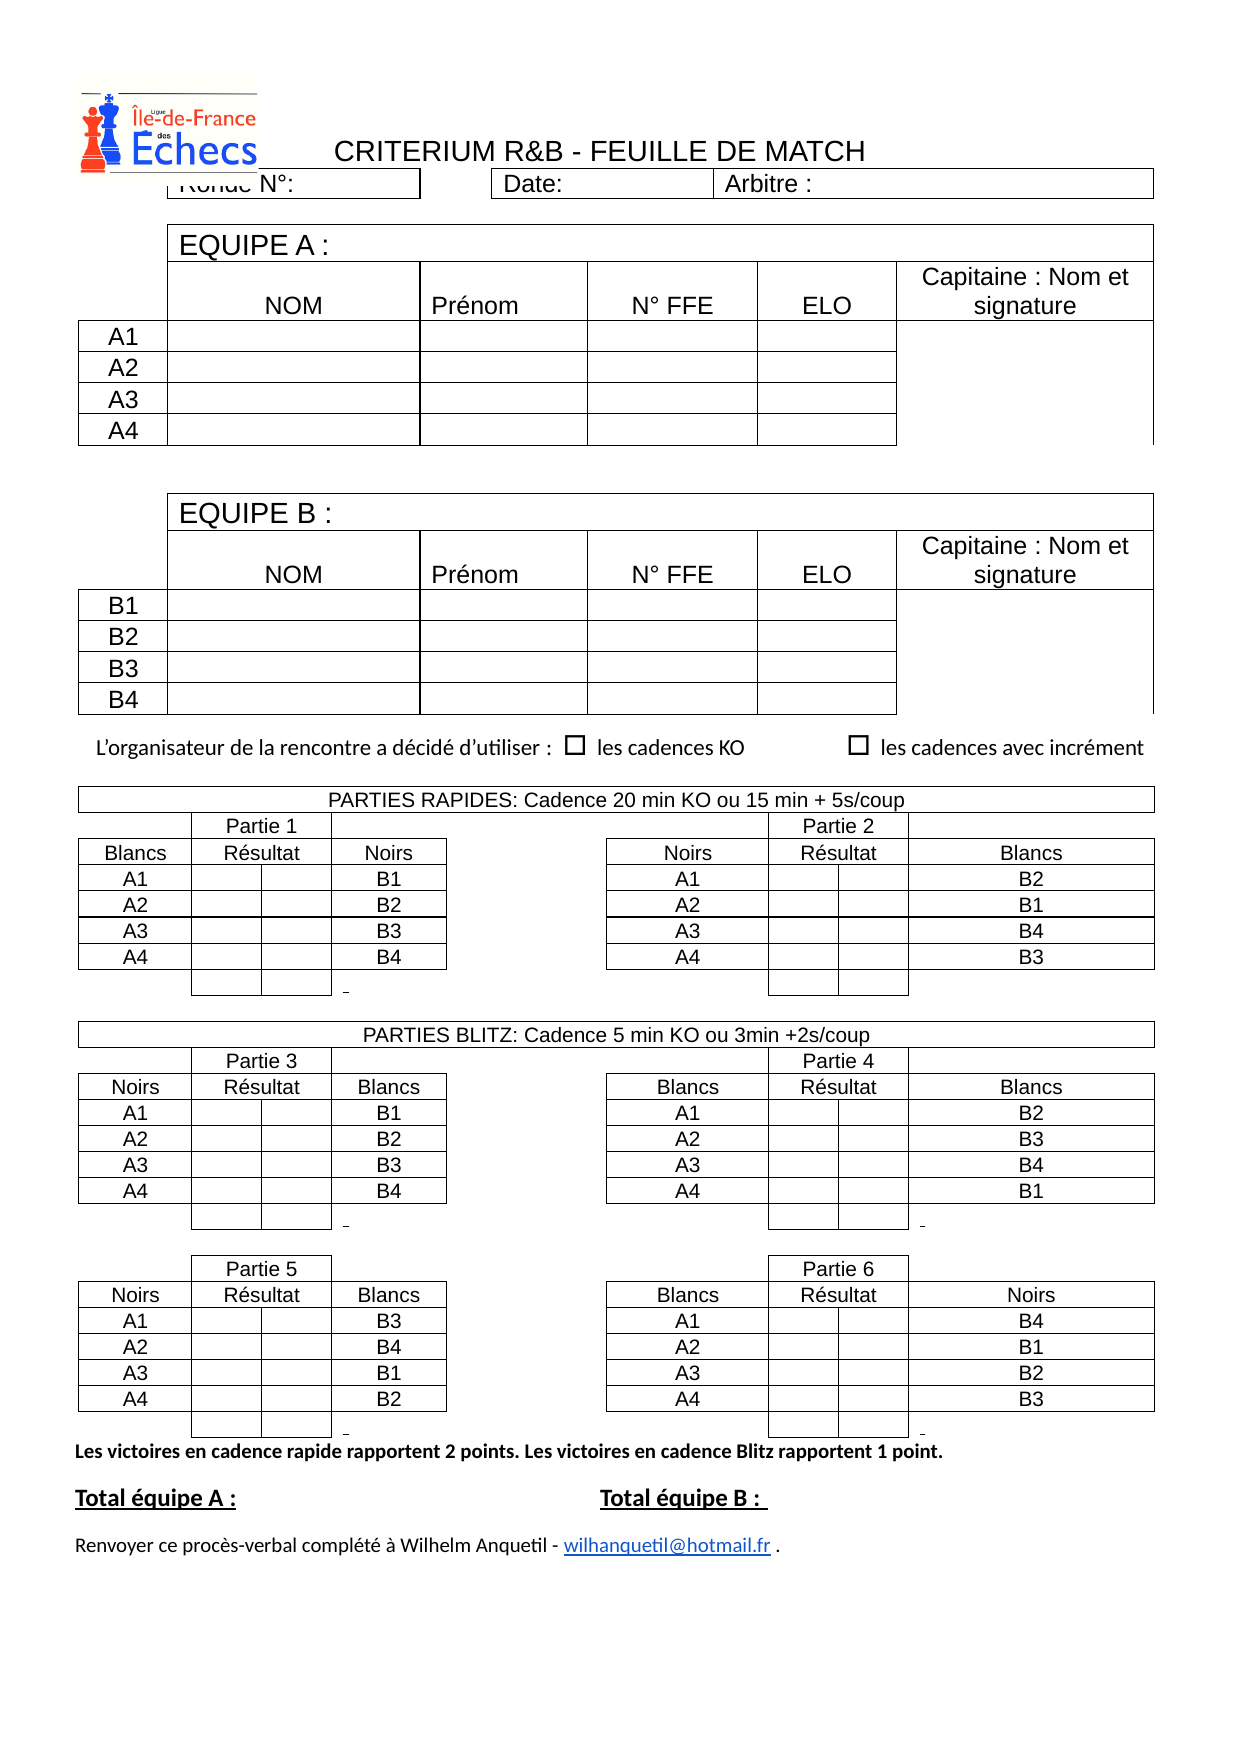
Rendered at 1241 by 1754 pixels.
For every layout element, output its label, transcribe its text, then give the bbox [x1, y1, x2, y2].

table_cell [332, 1204, 446, 1229]
table_cell [192, 1360, 261, 1385]
table_cell [447, 1099, 606, 1125]
table_cell Partie 2 [769, 813, 908, 838]
table_cell [64, 1229, 79, 1255]
text Renvoyer ce procès-verbal complété à Wilhelm Anquetil - wilhanquetil@hotmail.fr . [75, 1533, 1165, 1558]
table_cell Prénom [421, 531, 587, 588]
table_header CRITERIUM R&B - FEUILLE DE MATCH [259, 134, 1125, 168]
table_cell [64, 224, 79, 261]
table_cell [262, 1100, 331, 1125]
table_cell [839, 891, 908, 916]
table_cell [262, 1178, 331, 1203]
table_cell [421, 652, 587, 682]
table_cell [192, 865, 261, 890]
table_cell [168, 414, 419, 444]
table_cell [192, 1386, 261, 1411]
table_cell [79, 813, 191, 838]
table_cell [908, 995, 1154, 1021]
table_cell [64, 682, 78, 713]
table_cell Ronde N°: [168, 169, 419, 197]
table_cell [769, 865, 838, 890]
table_cell [262, 1308, 331, 1333]
table_cell [79, 530, 167, 588]
table_cell [607, 995, 769, 1021]
table_cell [262, 1126, 331, 1151]
table_cell B2 [909, 1100, 1154, 1125]
table_cell [64, 1177, 78, 1203]
table_header [420, 494, 588, 530]
table_cell A1 [607, 1308, 768, 1333]
table_cell [192, 918, 261, 942]
table_cell [607, 970, 768, 994]
table_cell [447, 1307, 606, 1333]
table_cell [421, 168, 491, 197]
table_cell B1 [332, 865, 446, 890]
table_cell [262, 1386, 331, 1411]
table_cell Blancs [79, 839, 191, 864]
table_cell A2 [79, 891, 191, 916]
table_cell [168, 321, 419, 351]
table_cell [421, 383, 587, 413]
table_cell A3 [79, 1152, 191, 1177]
table_cell [769, 1308, 838, 1333]
table_cell [64, 1385, 78, 1411]
table_cell [64, 995, 79, 1021]
table_header [64, 105, 75, 168]
table_cell [839, 1126, 908, 1151]
table_cell Blancs [909, 1074, 1154, 1099]
table_cell [447, 1177, 606, 1203]
table_cell [588, 683, 757, 713]
table_cell [192, 1412, 261, 1437]
table_cell Blancs [332, 1282, 446, 1307]
table_cell [64, 382, 78, 413]
table_cell [168, 652, 419, 682]
table_cell [839, 1152, 908, 1177]
table_cell [64, 651, 78, 682]
table_cell A1 [79, 1100, 191, 1125]
table_cell Résultat [769, 1074, 908, 1099]
table_cell [64, 1021, 78, 1047]
table_cell [168, 383, 419, 413]
table_cell [769, 1126, 838, 1151]
table_cell [421, 621, 587, 651]
table_cell [64, 1255, 79, 1281]
table_cell [839, 1334, 908, 1359]
table_header [79, 493, 167, 530]
table_cell [588, 590, 757, 620]
table_cell [839, 1386, 908, 1411]
table_header [259, 105, 1154, 168]
table_cell [909, 1048, 1154, 1073]
table_cell [908, 1229, 1154, 1255]
table_cell [192, 1334, 261, 1359]
table_cell [79, 1255, 191, 1281]
table_cell [192, 1152, 261, 1177]
table_cell [64, 916, 78, 942]
table_cell Noirs [332, 839, 446, 864]
table_cell B1 [909, 1334, 1154, 1359]
table_cell [897, 382, 1153, 413]
table_cell [769, 1334, 838, 1359]
table_cell [447, 943, 606, 968]
table_cell B3 [909, 944, 1154, 968]
table_cell [79, 1412, 191, 1437]
table_cell [192, 970, 261, 994]
table_cell [839, 918, 908, 942]
table_cell [897, 413, 1153, 444]
table_cell [769, 970, 838, 994]
table_cell [758, 652, 896, 682]
table_cell B2 [909, 1360, 1154, 1385]
table_cell [64, 1151, 78, 1177]
picture [75, 75, 259, 186]
table_cell [421, 683, 587, 713]
table_cell [332, 1412, 446, 1437]
table_cell [79, 186, 167, 197]
table_cell [446, 995, 607, 1021]
table_cell A4 [607, 944, 768, 968]
table_cell B2 [332, 1386, 446, 1411]
table_cell [839, 865, 908, 890]
table_cell [64, 413, 78, 444]
table_cell [192, 1308, 261, 1333]
table_cell [839, 1204, 908, 1229]
table_cell A2 [607, 891, 768, 916]
table_cell [167, 199, 338, 223]
table_cell [332, 1048, 446, 1073]
table_cell [839, 944, 908, 968]
table_cell [447, 1151, 606, 1177]
table_cell Capitaine : Nom et signature [897, 262, 1153, 319]
table_cell Résultat [192, 1074, 331, 1099]
table_cell [420, 198, 588, 223]
table_cell [839, 1178, 908, 1203]
table_cell [168, 590, 419, 620]
table_cell [79, 198, 167, 223]
table_cell [758, 383, 896, 413]
table_cell [607, 1048, 768, 1073]
table_cell A3 [607, 1152, 768, 1177]
table_cell B4 [909, 918, 1154, 942]
table_cell Partie 6 [769, 1256, 908, 1281]
table_cell [332, 813, 446, 838]
table_cell [79, 1048, 191, 1073]
table_cell [168, 621, 419, 651]
table_cell [338, 199, 420, 223]
table_cell B4 [79, 683, 167, 713]
table_cell [447, 864, 606, 890]
table_cell [79, 261, 167, 319]
table_cell A2 [79, 352, 167, 382]
table_cell B4 [332, 1178, 446, 1203]
table_cell [64, 943, 78, 968]
table_cell [192, 1126, 261, 1151]
table_cell [769, 944, 838, 968]
table_cell [64, 969, 79, 994]
table_cell Capitaine : Nom et signature [897, 531, 1153, 588]
table_cell [758, 621, 896, 651]
table_cell [896, 225, 1153, 261]
table_cell [769, 891, 838, 916]
table_cell [607, 1229, 769, 1255]
table_cell [79, 1229, 192, 1255]
table_cell [421, 414, 587, 444]
table_cell [897, 590, 1153, 713]
table_header [757, 494, 896, 530]
table_cell B4 [909, 1152, 1154, 1177]
table_cell [588, 321, 757, 351]
table_cell [421, 321, 587, 351]
table_cell [192, 944, 261, 968]
table_header EQUIPE B : [168, 494, 420, 530]
table_cell [607, 1204, 768, 1229]
table_cell Noirs [909, 1282, 1154, 1307]
table_cell [262, 865, 331, 890]
table_cell [607, 813, 768, 838]
table_cell A4 [79, 1178, 191, 1203]
table_cell [332, 1255, 446, 1281]
table_cell B1 [909, 1178, 1154, 1203]
table_cell A4 [607, 1386, 768, 1411]
table_cell Blancs [909, 839, 1154, 864]
table_cell [447, 1359, 606, 1385]
table_cell Résultat [192, 1282, 331, 1307]
table_cell [447, 838, 606, 864]
table_cell NOM [168, 262, 419, 319]
table_cell [758, 352, 896, 382]
table_cell [446, 1203, 607, 1229]
table_cell Arbitre : [714, 169, 1153, 197]
table_cell [909, 1412, 1154, 1437]
table_cell A4 [79, 414, 167, 444]
table_cell [192, 996, 331, 1021]
table_cell [447, 890, 606, 916]
table_cell A1 [79, 1308, 191, 1333]
table_cell [588, 225, 757, 261]
table_cell [64, 261, 79, 319]
table_cell [896, 199, 1154, 223]
table_cell [447, 1125, 606, 1151]
table_cell B1 [332, 1360, 446, 1385]
table_cell [447, 916, 606, 942]
table_cell A1 [607, 1100, 768, 1125]
table_cell A2 [79, 1126, 191, 1151]
table_cell [64, 812, 79, 838]
table_cell [588, 652, 757, 682]
table_cell A2 [607, 1334, 768, 1359]
table_cell Blancs [607, 1074, 768, 1099]
text Total équipe A : Total équipe B : [75, 1482, 1165, 1513]
table_cell [64, 1359, 78, 1385]
table_cell [447, 1385, 606, 1411]
table_cell B2 [79, 621, 167, 651]
table_cell Prénom [421, 262, 587, 319]
table_cell Blancs [332, 1074, 446, 1099]
table_cell B3 [909, 1386, 1154, 1411]
table_cell [769, 1100, 838, 1125]
table_cell [839, 1308, 908, 1333]
table_cell A3 [79, 918, 191, 942]
table_cell [262, 1412, 331, 1437]
table_cell A4 [79, 944, 191, 968]
table_cell [64, 530, 79, 588]
table_cell [421, 590, 587, 620]
table_cell A4 [79, 1386, 191, 1411]
table_cell [168, 352, 419, 382]
table_cell [769, 1204, 838, 1229]
table_cell Partie 1 [192, 813, 331, 838]
table_cell [757, 199, 896, 223]
table_cell Blancs [607, 1282, 768, 1307]
table_cell [446, 1048, 607, 1073]
table_cell B3 [909, 1126, 1154, 1151]
table_cell [192, 1100, 261, 1125]
table_cell B3 [332, 1308, 446, 1333]
table_cell A2 [79, 1334, 191, 1359]
table_cell Partie 4 [769, 1048, 908, 1073]
table_cell [839, 1360, 908, 1385]
table_cell [331, 995, 446, 1021]
table_cell B4 [332, 1334, 446, 1359]
table_cell B3 [79, 652, 167, 682]
table_cell A1 [79, 321, 167, 351]
table_cell Résultat [769, 1282, 908, 1307]
table_cell [64, 1203, 79, 1229]
table_cell [607, 1255, 768, 1281]
table_cell [446, 1229, 607, 1255]
table_cell [446, 813, 607, 838]
table_cell [64, 1099, 78, 1125]
table_cell [607, 1412, 768, 1437]
table_cell [79, 995, 192, 1021]
table_cell Résultat [769, 839, 908, 864]
table_cell B2 [332, 891, 446, 916]
table_cell Partie 3 [192, 1048, 331, 1073]
table_cell [588, 414, 757, 444]
table_cell [839, 970, 908, 994]
table_cell [192, 891, 261, 916]
table_cell [897, 321, 1153, 351]
table_cell [839, 1412, 908, 1437]
table_cell [909, 813, 1154, 838]
table_cell [79, 1204, 191, 1229]
table_cell ELO [758, 262, 896, 319]
table_cell [758, 414, 896, 444]
table_cell [909, 1204, 1154, 1229]
table_cell [64, 620, 78, 651]
table_cell [758, 590, 896, 620]
table_cell [64, 1281, 78, 1307]
table_cell EQUIPE A : [168, 225, 420, 261]
table_cell A2 [607, 1126, 768, 1151]
table_cell Noirs [79, 1282, 191, 1307]
table_header [64, 786, 78, 812]
table_cell [446, 1411, 607, 1437]
table_cell [64, 589, 78, 620]
table_cell B1 [79, 590, 167, 620]
table_cell [447, 1073, 606, 1099]
table_cell N° FFE [588, 531, 757, 588]
table_cell [262, 970, 331, 994]
table_cell [769, 1178, 838, 1203]
table_cell Partie 5 [192, 1256, 331, 1281]
table_cell [588, 383, 757, 413]
table_cell [769, 996, 908, 1021]
text Les victoires en cadence rapide rapportent 2 points. Les victoires en cadence Blitz rapportent 1 point. [75, 1438, 1165, 1464]
table_cell [758, 683, 896, 713]
table_cell A1 [607, 865, 768, 890]
table_header [896, 494, 1153, 530]
table_cell [64, 864, 78, 890]
table_cell A3 [79, 1360, 191, 1385]
table_cell [79, 224, 167, 261]
table_cell [897, 351, 1153, 382]
table_cell [447, 1281, 606, 1307]
table_cell [79, 970, 191, 994]
table_cell [64, 351, 78, 382]
table_cell [758, 321, 896, 351]
table_cell [769, 1152, 838, 1177]
table_cell [588, 352, 757, 382]
table_cell [262, 1204, 331, 1229]
table_cell [757, 225, 896, 261]
table_header [64, 493, 79, 530]
table_cell [64, 1333, 78, 1359]
table_cell Noirs [79, 1074, 191, 1099]
table_cell PARTIES BLITZ: Cadence 5 min KO ou 3min +2s/coup [79, 1022, 1154, 1047]
table_cell B2 [332, 1126, 446, 1151]
table_cell B1 [332, 1100, 446, 1125]
table_cell NOM [168, 531, 419, 588]
table_cell [588, 199, 757, 223]
table_cell Résultat [192, 839, 331, 864]
table_cell [168, 683, 419, 713]
table_cell [64, 168, 79, 197]
table_cell [64, 838, 78, 864]
table_cell [64, 1125, 78, 1151]
text L’organisateur de la rencontre a décidé d’utiliser : □ les cadences KO □ les cadences avec incrément [75, 714, 1165, 765]
table_cell [64, 1307, 78, 1333]
table_cell B3 [332, 1152, 446, 1177]
table_cell [420, 225, 588, 261]
table_cell B4 [332, 944, 446, 968]
table_cell [192, 1178, 261, 1203]
table_cell [446, 969, 607, 994]
table_cell [262, 1334, 331, 1359]
table_cell [64, 320, 78, 351]
table_cell [769, 1412, 838, 1437]
table_cell [769, 1230, 908, 1255]
table_cell B3 [332, 918, 446, 942]
table_header PARTIES RAPIDES: Cadence 20 min KO ou 15 min + 5s/coup [79, 787, 1154, 812]
table_cell [909, 970, 1154, 994]
table_cell Noirs [607, 839, 768, 864]
table_cell [192, 1204, 261, 1229]
table_cell [769, 1386, 838, 1411]
table_cell A4 [607, 1178, 768, 1203]
table_cell [262, 1360, 331, 1385]
table_cell Date: [492, 169, 713, 197]
table_cell ELO [758, 531, 896, 588]
table_cell [64, 198, 79, 223]
table_cell B2 [909, 865, 1154, 890]
table_cell [192, 1230, 331, 1255]
table_cell B4 [909, 1308, 1154, 1333]
table_cell [839, 1100, 908, 1125]
table_cell [446, 1255, 607, 1281]
table_header [588, 494, 757, 530]
table_cell [64, 1073, 78, 1099]
table_cell [262, 891, 331, 916]
table_cell [332, 970, 446, 994]
table_cell [769, 1360, 838, 1385]
table_cell [331, 1229, 446, 1255]
table_cell [262, 1152, 331, 1177]
table_cell N° FFE [588, 262, 757, 319]
table_cell A3 [79, 383, 167, 413]
table_cell A3 [607, 1360, 768, 1385]
table_cell [447, 1333, 606, 1359]
table_cell B1 [909, 891, 1154, 916]
table_cell [909, 1255, 1154, 1281]
table_cell [421, 352, 587, 382]
table_cell [64, 890, 78, 916]
table_cell [769, 918, 838, 942]
table_cell [64, 1411, 79, 1437]
table_cell [262, 918, 331, 942]
table_cell A3 [607, 918, 768, 942]
table_cell [64, 1047, 79, 1073]
table_cell A1 [79, 865, 191, 890]
table_cell [262, 944, 331, 968]
table_cell [588, 621, 757, 651]
